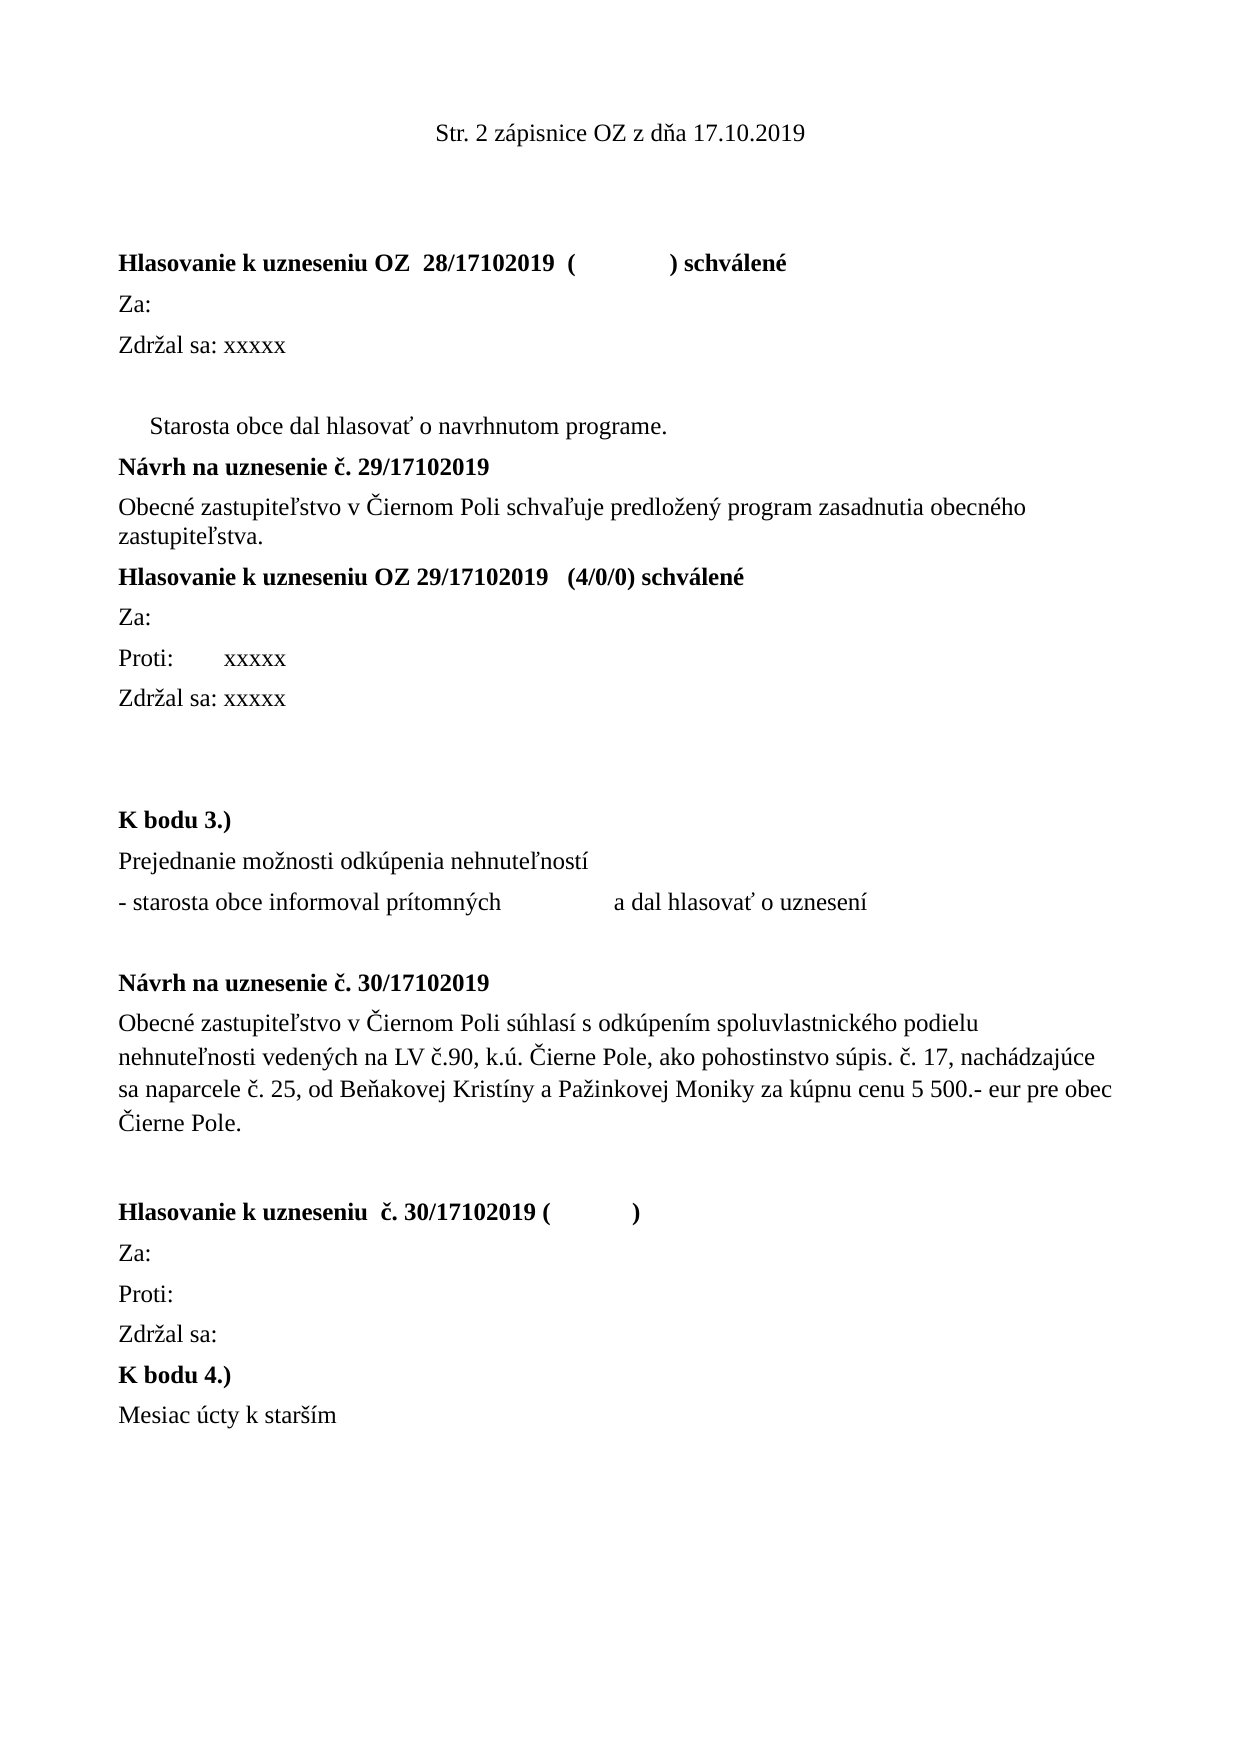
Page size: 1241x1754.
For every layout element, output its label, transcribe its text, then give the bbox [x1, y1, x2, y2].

text Zdržal sa: [118, 1319, 1122, 1348]
text Za: [118, 1238, 1122, 1267]
text Hlasovanie k uzneseniu OZ 29/17102019 (4/0/0) schválené [118, 562, 1122, 590]
text Prejednanie možnosti odkúpenia nehnuteľností [118, 846, 1122, 875]
text Str. 2 zápisnice OZ z dňa 17.10.2019 [118, 118, 1122, 147]
text Za: [118, 289, 1122, 318]
text - starosta obce informoval prítomných a dal hlasovať o uznesení [118, 887, 1122, 915]
text Návrh na uznesenie č. 30/17102019 [118, 968, 1122, 997]
text Obecné zastupiteľstvo v Čiernom Poli schvaľuje predložený program zasadnutia obecného zastupiteľstva. [118, 492, 1122, 550]
text K bodu 3.) [118, 805, 1122, 834]
text Návrh na uznesenie č. 29/17102019 [118, 452, 1122, 480]
text Zdržal sa: xxxxx [118, 330, 1122, 358]
text K bodu 4.) [118, 1360, 1122, 1389]
text Obecné zastupiteľstvo v Čiernom Poli súhlasí s odkúpením spoluvlastnického podielu nehnuteľnosti vedených na LV č.90, k.ú. Čierne Pole, ako pohostinstvo súpis. č. 17, nachádzajúce sa naparcele č. 25, od Beňakovej Kristíny a Pažinkovej Moniky za kúpnu cenu 5 500.- eur pre obec Čierne Pole. [118, 1008, 1122, 1136]
text Mesiac úcty k starším [118, 1401, 1122, 1429]
text Hlasovanie k uzneseniu č. 30/17102019 ( ) [118, 1197, 1122, 1226]
text Proti: xxxxx [118, 643, 1122, 672]
text Proti: [118, 1279, 1122, 1307]
text Hlasovanie k uzneseniu OZ 28/17102019 ( ) schválené [118, 248, 1122, 277]
text Za: [118, 602, 1122, 631]
text Zdržal sa: xxxxx [118, 683, 1122, 712]
text Starosta obce dal hlasovať o navrhnutom programe. [118, 411, 1122, 440]
